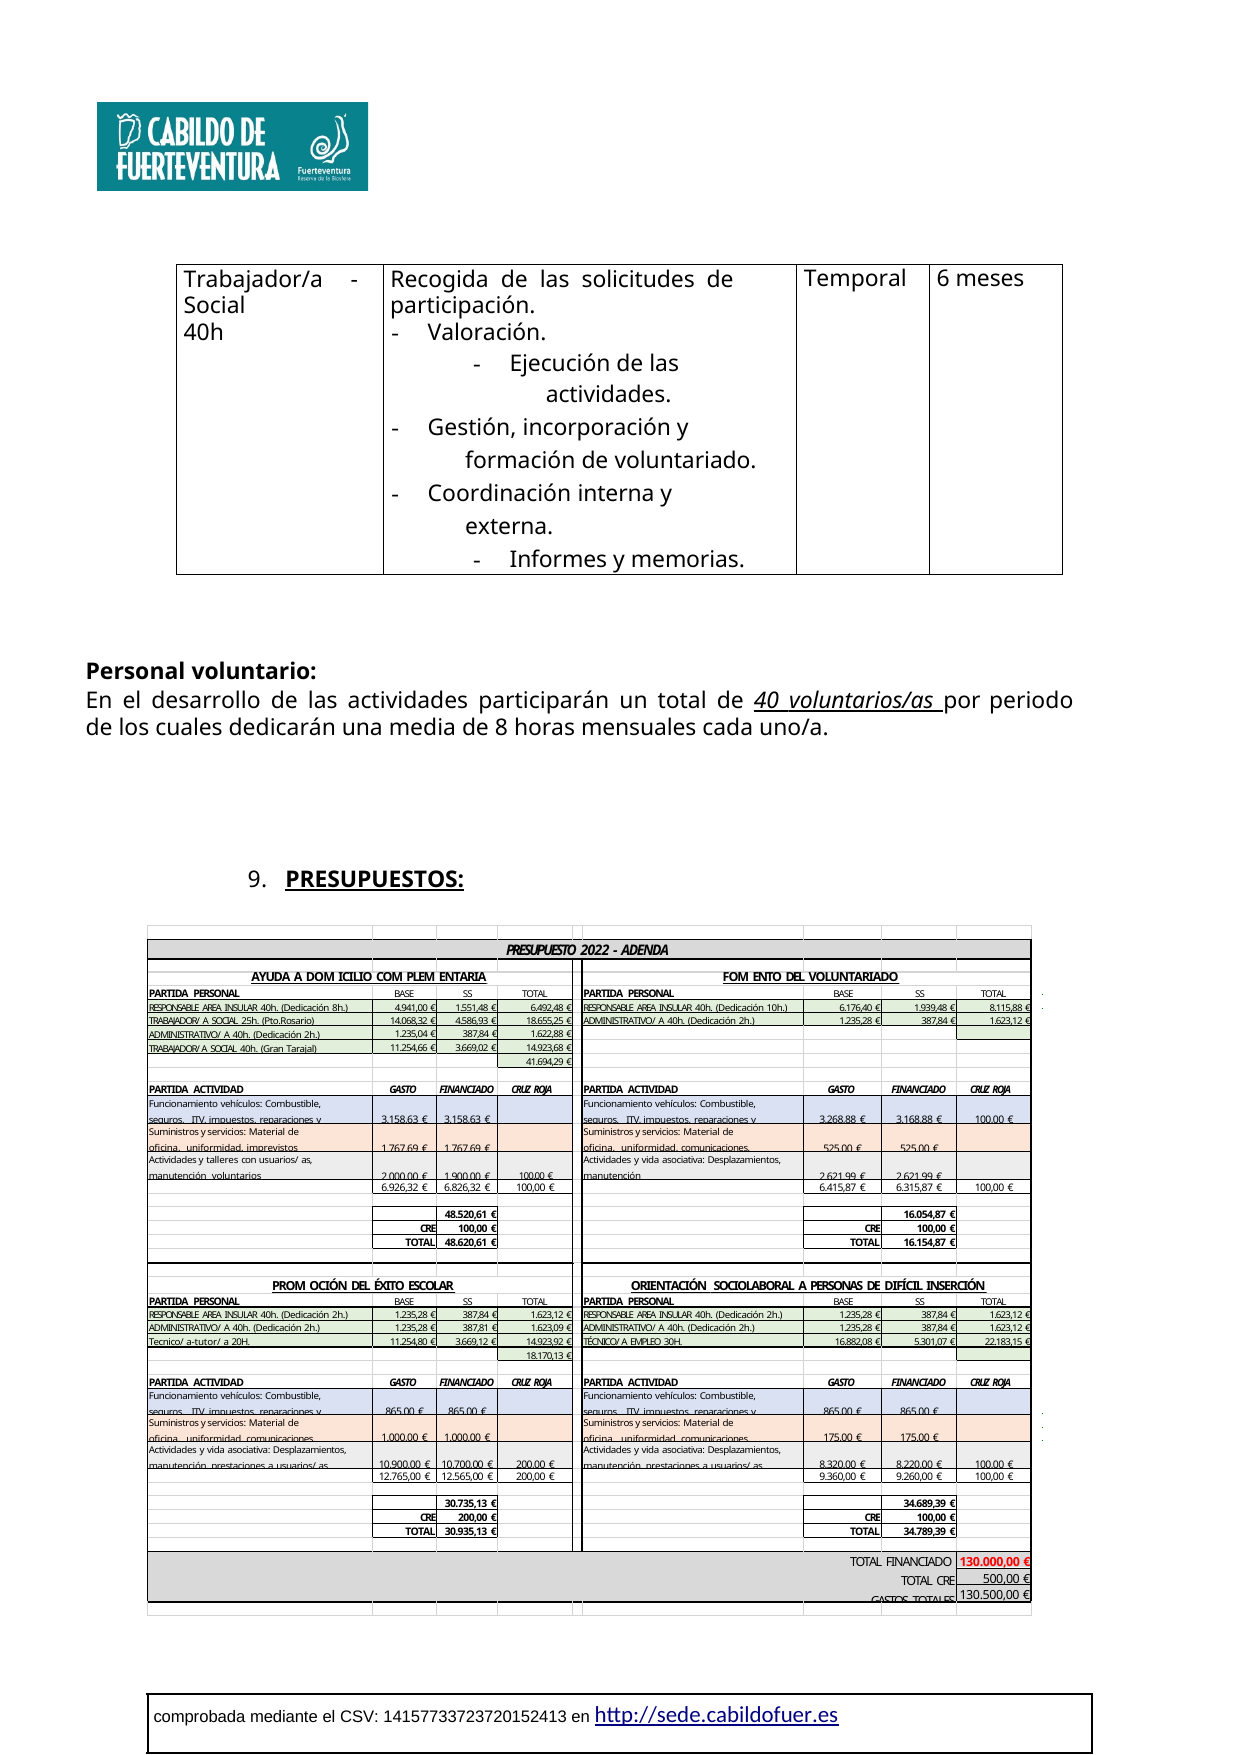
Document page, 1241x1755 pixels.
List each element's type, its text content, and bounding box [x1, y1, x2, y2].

table_cell [804, 1026, 881, 1039]
table_cell [573, 1442, 581, 1468]
table_cell [373, 1068, 436, 1081]
table_cell PARTIDA PERSONAL [148, 1294, 372, 1306]
table_cell [373, 1483, 436, 1495]
table_cell [573, 1334, 581, 1346]
table_cell 387,84 € [437, 1308, 497, 1320]
table_cell [437, 1264, 497, 1276]
table_cell [882, 1249, 956, 1262]
table_cell 100,00 € [882, 1221, 956, 1234]
table_cell [437, 1361, 497, 1374]
table_cell [573, 1348, 581, 1360]
table_cell [148, 1207, 372, 1220]
table_cell TOTAL [373, 1524, 436, 1537]
table_cell [573, 1082, 581, 1094]
table_cell 3.669,12 € [437, 1334, 497, 1346]
table_cell 41.694,29 € [498, 1054, 572, 1067]
table_cell CRE [373, 1221, 436, 1234]
table_cell 1.622,88 € [498, 1026, 572, 1039]
table_cell [804, 1483, 881, 1495]
table_header Temporal [797, 265, 929, 574]
table_cell PARTIDA ACTIVIDAD [583, 1375, 803, 1388]
table_cell [148, 1483, 372, 1495]
table_cell [957, 1249, 1030, 1262]
table_cell 130.500,00 € [957, 1585, 1030, 1601]
table_cell 30.735,13 € [437, 1496, 497, 1509]
table_cell 16.882,08 € [804, 1334, 881, 1346]
table_cell [583, 960, 803, 971]
table_cell 100,00 € [437, 1221, 497, 1234]
table_cell 48.620,61 € [437, 1235, 497, 1248]
table_cell [498, 1483, 572, 1495]
table_cell [583, 1264, 803, 1276]
table_cell 6.926,32 € [373, 1180, 436, 1193]
table_cell 6.492,48 € [498, 1000, 572, 1012]
table_cell [437, 1054, 497, 1067]
table_cell [882, 1483, 956, 1495]
table_cell 865,00 € [804, 1389, 881, 1414]
table_cell [573, 1249, 581, 1262]
table_cell [148, 1538, 372, 1551]
table_cell [373, 1264, 436, 1276]
table_cell [373, 1348, 436, 1360]
table_cell [498, 1538, 572, 1551]
table_cell [148, 1068, 372, 1081]
table_cell [437, 1068, 497, 1081]
table_cell BASE [373, 1294, 436, 1306]
table_cell [573, 1510, 581, 1523]
table_cell Actividades y vida asociativa: Desplazamientos, manutención, prestaciones a usuarios/ as [583, 1442, 803, 1468]
table_cell [573, 986, 581, 999]
table_cell [583, 1068, 803, 1081]
table_cell [583, 1524, 803, 1537]
table_cell FINANCIADO [882, 1082, 956, 1094]
table_cell TOTAL [498, 986, 572, 999]
table_cell 11.254,66 € [373, 1040, 436, 1053]
table_cell 9.739,00 € [957, 1026, 1030, 1039]
table_cell 3.168,88 € [882, 1096, 956, 1123]
table_header [882, 926, 956, 938]
table_cell [573, 1124, 581, 1151]
table_cell 200,00 € [498, 1442, 572, 1468]
table_cell Actividades y vida asociativa: Desplazamientos, manutención, prestaciones a usuarios/ as [148, 1442, 372, 1468]
table_cell [957, 1361, 1030, 1374]
table_cell 1.767,69 € [437, 1124, 497, 1151]
table_cell 48.520,61 € [437, 1207, 497, 1220]
table_cell 12.765,00 € [373, 1469, 436, 1482]
table_cell GASTO [373, 1082, 436, 1094]
table_cell SS [882, 986, 956, 999]
table_cell [573, 1180, 581, 1193]
table_cell 1.623,12 € [957, 1321, 1030, 1333]
table_cell [583, 1361, 803, 1374]
table_cell 4.586,93 € [437, 1013, 497, 1025]
table_cell [437, 960, 497, 971]
table_cell 525,00 € [804, 1124, 881, 1151]
table_cell [804, 1538, 881, 1551]
table_cell [583, 1469, 803, 1482]
table_cell 865,00 € [373, 1389, 436, 1414]
table_cell 16.154,87 € [882, 1235, 956, 1248]
table_cell 100,00 € [882, 1510, 956, 1523]
table_cell GASTO [804, 1082, 881, 1094]
table_cell ADMINISTRATIVO/ A 40h. (Dedicación 2h.) [148, 1321, 372, 1333]
table_cell [957, 1068, 1030, 1081]
table_cell RESPONSABLE AREA INSULAR 40h. (Dedicación 10h.) [583, 1000, 803, 1012]
table_cell 1.623,12 € [957, 1308, 1030, 1320]
table_cell PARTIDA PERSONAL [148, 986, 372, 999]
table_cell FINANCIADO [373, 1496, 436, 1509]
table_cell 1.235,28 € [804, 1321, 881, 1333]
table_cell [573, 1152, 581, 1179]
table_header Trabajador/a Social 40h [177, 265, 383, 574]
table_cell [498, 1510, 572, 1523]
table_cell SS [437, 986, 497, 999]
table_cell [882, 960, 956, 971]
table_cell [882, 1348, 956, 1360]
table_cell [583, 1510, 803, 1523]
table_cell [583, 1180, 803, 1193]
table_cell TOTAL [957, 986, 1030, 999]
table_cell [498, 1361, 572, 1374]
table_cell RESPONSABLE AREA INSULAR 40h. (Dedicación 8h.) [148, 1000, 372, 1012]
table_cell [957, 1415, 1030, 1441]
table_cell [148, 960, 372, 971]
table_cell CRUZ ROJA [498, 1082, 572, 1094]
table_cell 3.268,88 € [804, 1096, 881, 1123]
table_cell [573, 1040, 581, 1053]
table_cell PARTIDA PERSONAL [583, 986, 803, 999]
table_cell [804, 1361, 881, 1374]
table_cell [573, 1054, 581, 1067]
table_cell 12.565,00 € [437, 1469, 497, 1482]
table_cell 10.900,00 € [373, 1442, 436, 1468]
table_cell [573, 1263, 581, 1276]
table_header [573, 926, 582, 938]
table_header [437, 926, 497, 938]
list PRESUPUESTOS: [247, 863, 1107, 894]
table_cell 9.360,00 € [804, 1469, 881, 1482]
table_cell [573, 1194, 581, 1206]
table_cell [498, 1221, 572, 1234]
table_header [583, 926, 803, 938]
table_cell 100,00 € [498, 1152, 572, 1179]
table_cell [373, 960, 436, 971]
table_cell [437, 1603, 497, 1615]
table_cell 22.183,15 € [957, 1334, 1030, 1346]
table_cell [148, 1235, 372, 1248]
table_cell 1.623,09 € [498, 1321, 572, 1333]
table_cell Suministros y servicios: Material de oficina, uniformidad, imprevistos [148, 1124, 372, 1151]
table_cell [583, 1235, 803, 1248]
table_cell RESPONSABLE AREA INSULAR 40h. (Dedicación 2h.) [583, 1308, 803, 1320]
table_cell PARTIDA ACTIVIDAD [148, 1082, 372, 1094]
table_cell [573, 1603, 582, 1615]
table_cell 6.415,87 € [804, 1180, 881, 1193]
table_cell CRUZ ROJA [498, 1375, 572, 1388]
table_cell TOTAL [804, 1524, 881, 1537]
table_cell [957, 1207, 1030, 1220]
table_cell [583, 1026, 803, 1039]
table_cell PROM OCIÓN DEL ÉXITO ESCOLAR [148, 1277, 572, 1292]
table_cell [804, 1068, 881, 1081]
table_cell [573, 1483, 581, 1495]
table_cell 18.655,25 € [498, 1013, 572, 1025]
table_cell 5.301,07 € [882, 1334, 956, 1346]
table_cell [957, 1389, 1030, 1414]
table_header [957, 926, 1031, 938]
table_cell 525,00 € [882, 1124, 956, 1151]
table_cell 6.176,40 € [804, 1000, 881, 1012]
table_cell [957, 1483, 1030, 1495]
table_cell 100,00 € [957, 1096, 1030, 1123]
table_cell 1.000,00 € [437, 1415, 497, 1441]
table_cell [498, 960, 572, 971]
table_header [148, 926, 372, 938]
table_cell 34.789,39 € [882, 1524, 956, 1537]
table_cell [957, 1264, 1030, 1276]
table_cell 8.320,00 € [804, 1442, 881, 1468]
table_cell CRE [804, 1510, 881, 1523]
table_cell ADMINISTRATIVO/ A 40h. (Dedicación 2h.) [583, 1013, 803, 1025]
table_cell 25.429,39 € [957, 1348, 1030, 1360]
table_cell 4.941,00 € [373, 1000, 436, 1012]
table_cell [882, 1603, 956, 1615]
table_cell [957, 1496, 1030, 1509]
table_cell 1.623,12 € [957, 1013, 1030, 1025]
table_cell FINANCIADO [437, 1082, 497, 1094]
table_cell [373, 1054, 436, 1067]
table_cell AYUDA A DOM ICILIO COM PLEM ENTARIA [148, 973, 572, 985]
table_cell TOTAL FINANCIADO TOTAL CRE GASTOS TOTALES [148, 1552, 956, 1601]
table_cell [882, 1068, 956, 1081]
table_cell PARTIDA ACTIVIDAD [583, 1082, 803, 1094]
text En el desarrollo de las actividades participarán un total de 40 voluntarios/as por periodo de los cuales dedicarán una media de 8 horas mensuales cada uno/a. [85, 687, 1096, 741]
table_cell RESPONSABLE AREA INSULAR 40h. (Dedicación 2h.) [148, 1308, 372, 1320]
table_cell 387,84 € [882, 1308, 956, 1320]
table_cell [373, 1361, 436, 1374]
table_cell 9.260,00 € [882, 1469, 956, 1482]
table_cell [583, 1040, 803, 1053]
table_cell [583, 1496, 803, 1509]
table_cell TRABAJADOR/ A SOCIAL 25h. (Pto.Rosario) [148, 1013, 372, 1025]
table_cell [373, 1194, 436, 1206]
table_cell BASE [373, 986, 436, 999]
table_cell GASTO [373, 1375, 436, 1388]
table_cell [573, 960, 581, 971]
table_cell [437, 1194, 497, 1206]
table_cell CRUZ ROJA [957, 1375, 1030, 1388]
table_cell [148, 1496, 372, 1509]
table_cell 1.939,48 € [882, 1000, 956, 1012]
table_header [373, 926, 436, 938]
table_cell TOTAL [957, 1294, 1030, 1306]
table_cell 6.826,32 € [437, 1180, 497, 1193]
table_cell [498, 1496, 572, 1509]
table_cell BASE [804, 1294, 881, 1306]
table_cell [882, 1054, 956, 1067]
table_cell [957, 1603, 1031, 1615]
table_cell [957, 1510, 1030, 1523]
table_cell 34.689,39 € [882, 1496, 956, 1509]
table_cell [583, 1538, 803, 1551]
table_cell [573, 1415, 581, 1441]
table_cell 130.000,00 € [957, 1552, 1030, 1567]
table_cell GASTO [804, 1375, 881, 1388]
table_cell Actividades y vida asociativa: Desplazamientos, manutención [583, 1152, 803, 1179]
table_cell [373, 1249, 436, 1262]
table_cell 1.235,04 € [373, 1026, 436, 1039]
table_cell [498, 1207, 572, 1220]
table_cell 100,00 € [957, 1180, 1030, 1193]
table_cell [573, 1000, 581, 1012]
table_cell FINANCIADO [437, 1375, 497, 1388]
table_cell Funcionamiento vehículos: Combustible, seguros, ITV, impuestos, reparaciones y conservación. [148, 1096, 372, 1123]
table_cell [573, 1524, 581, 1537]
table_cell Funcionamiento vehículos: Combustible, seguros, ITV, impuestos, reparaciones y conservación. [583, 1096, 803, 1123]
table_cell [583, 1603, 803, 1615]
table_cell [437, 1249, 497, 1262]
table_cell [573, 1375, 581, 1388]
table_cell [804, 1249, 881, 1262]
table_cell ADMINISTRATIVO/ A 40h. (Dedicación 2h.) [583, 1321, 803, 1333]
table_cell [573, 1207, 581, 1220]
table_cell [957, 1124, 1030, 1151]
table_cell TOTAL [804, 1235, 881, 1248]
table_cell SS [882, 1294, 956, 1306]
table_cell [148, 1249, 372, 1262]
table_cell 1.235,28 € [804, 1013, 881, 1025]
table_cell 100,00 € [498, 1180, 572, 1193]
table_cell 8.115,88 € [957, 1000, 1030, 1012]
table_cell [804, 1348, 881, 1360]
table_header 6 meses [930, 265, 1062, 574]
table_cell [804, 1054, 881, 1067]
table_cell 100,00 € [957, 1469, 1030, 1482]
table_cell [437, 1483, 497, 1495]
table_cell [583, 1249, 803, 1262]
table_cell TÉCNICO/ A EMPLEO 30H. [583, 1334, 803, 1346]
table_cell CRUZ ROJA [957, 1082, 1030, 1094]
table_cell 175,00 € [804, 1415, 881, 1441]
table_cell [498, 1194, 572, 1206]
table_cell [573, 1013, 581, 1025]
table_cell 14.068,32 € [373, 1013, 436, 1025]
table_cell TRABAJADOR/ A SOCIAL 40h. (Gran Tarajal) [148, 1040, 372, 1053]
table_cell [148, 1361, 372, 1374]
table_cell [498, 1264, 572, 1276]
table_cell [583, 1194, 803, 1206]
table_cell Funcionamiento vehículos: Combustible, seguros, ITV, impuestos, reparaciones y conservación. [583, 1389, 803, 1414]
table_cell 200,00 € [498, 1469, 572, 1482]
text Personal voluntario: [85, 655, 1107, 686]
table_cell 14.923,92 € [498, 1334, 572, 1346]
table_cell 6.315,87 € [882, 1180, 956, 1193]
table_cell [573, 1321, 581, 1333]
table_cell [498, 1235, 572, 1248]
table_cell [437, 1538, 497, 1551]
table_cell [957, 1221, 1030, 1234]
table_cell PRESUPUESTO 2022 - ADENDA [148, 940, 1030, 958]
table_cell CRE [804, 1221, 881, 1234]
table_cell 100,00 € [957, 1442, 1030, 1468]
table_cell [583, 1483, 803, 1495]
table_cell [498, 1249, 572, 1262]
table_cell [498, 1124, 572, 1151]
table_cell Suministros y servicios: Material de oficina, uniformidad, comunicaciones, limpieza. [148, 1415, 372, 1441]
table_cell FINANCIADO [804, 1207, 881, 1220]
table_cell [573, 1496, 581, 1509]
table_cell SS [437, 1294, 497, 1306]
table_cell [498, 1603, 572, 1615]
table_cell 2.000,00 € [373, 1152, 436, 1179]
table_cell [573, 1096, 581, 1123]
table_cell ORIENTACIÓN SOCIOLABORAL A PERSONAS DE DIFÍCIL INSERCIÓN [583, 1277, 1030, 1292]
table_cell [148, 1180, 372, 1193]
table_cell 1.235,28 € [373, 1308, 436, 1320]
table_cell [957, 1538, 1030, 1551]
table_cell PARTIDA PERSONAL [583, 1294, 803, 1306]
table_cell 8.220,00 € [882, 1442, 956, 1468]
table_cell 175,00 € [882, 1415, 956, 1441]
table_cell 2.621,99 € [882, 1152, 956, 1179]
table_cell [957, 1054, 1030, 1067]
table_cell [148, 1221, 372, 1234]
table_cell 865,00 € [882, 1389, 956, 1414]
table_cell [882, 1538, 956, 1551]
table_cell [148, 1348, 372, 1360]
table_cell [804, 1040, 881, 1053]
table_cell [957, 960, 1030, 971]
table_cell [583, 1221, 803, 1234]
table_cell Actividades y talleres con usuarios/ as, manutención voluntarios [148, 1152, 372, 1179]
table_cell [804, 1264, 881, 1276]
table_cell [148, 1469, 372, 1482]
table_cell 18.170,13 € [498, 1348, 572, 1360]
table_cell [583, 1207, 803, 1220]
table_cell PARTIDA ACTIVIDAD [148, 1375, 372, 1388]
table_cell 1.767,69 € [373, 1124, 436, 1151]
table_cell 2.621,99 € [804, 1152, 881, 1179]
table_cell [498, 1068, 572, 1081]
table_cell [882, 1040, 956, 1053]
table_cell [573, 1294, 581, 1306]
table_cell CRE [373, 1510, 436, 1523]
table_cell 865,00 € [437, 1389, 497, 1414]
table_cell [573, 1221, 581, 1234]
table_cell [498, 1389, 572, 1414]
table_cell [373, 1538, 436, 1551]
table_cell ADMINISTRATIVO/ A 40h. (Dedicación 2h.) [148, 1026, 372, 1039]
table_cell [148, 1510, 372, 1523]
table_cell [957, 1152, 1030, 1179]
table_cell [804, 1194, 881, 1206]
table_cell 3.158,63 € [373, 1096, 436, 1123]
table_cell Funcionamiento vehículos: Combustible, seguros, ITV, impuestos, reparaciones y conservación. [148, 1389, 372, 1414]
table_cell 30.935,13 € [437, 1524, 497, 1537]
table_cell [148, 1054, 372, 1067]
table_cell [148, 1194, 372, 1206]
table_cell 387,84 € [882, 1321, 956, 1333]
table_cell TOTAL [373, 1235, 436, 1248]
table_cell 3.158,63 € [437, 1096, 497, 1123]
table_cell [498, 1524, 572, 1537]
table_cell [583, 1054, 803, 1067]
table_cell 1.551,48 € [437, 1000, 497, 1012]
table_cell BASE [804, 986, 881, 999]
table_cell [148, 1603, 372, 1615]
table_cell FINANCIADO [804, 1496, 881, 1509]
table_cell [957, 1040, 1030, 1053]
table_cell [573, 1235, 581, 1248]
table_cell [498, 1415, 572, 1441]
table_cell [573, 1308, 581, 1320]
table_cell [437, 1348, 497, 1360]
table_cell [957, 1194, 1030, 1206]
table_cell Suministros y servicios: Material de oficina, uniformidad, comunicaciones, limpieza. [583, 1415, 803, 1441]
table_cell 11.254,80 € [373, 1334, 436, 1346]
table_cell 1.235,28 € [373, 1321, 436, 1333]
table_cell [882, 1264, 956, 1276]
table_cell 1.900,00 € [437, 1152, 497, 1179]
table_cell 500,00 € [957, 1569, 1030, 1584]
table_cell 1.235,28 € [804, 1308, 881, 1320]
table_cell [882, 1026, 956, 1039]
table_cell 16.054,87 € [882, 1207, 956, 1220]
table_cell 1.623,12 € [498, 1308, 572, 1320]
table_cell TOTAL [498, 1294, 572, 1306]
table_header Recogida de las solicitudes de participación. Valoración. Ejecución de las actividades. Gestión, incorporación y formación de voluntariado. Coordinación interna y externa. Informes y memorias. [384, 265, 796, 574]
table_header [804, 926, 881, 938]
table_cell [573, 1068, 581, 1081]
table_cell 3.669,02 € [437, 1040, 497, 1053]
table_cell 10.700,00 € [437, 1442, 497, 1468]
table_cell 14.923,68 € [498, 1040, 572, 1053]
table_cell 1.000,00 € [373, 1415, 436, 1441]
table_cell [573, 1277, 581, 1292]
table_cell [804, 960, 881, 971]
table_cell [573, 1389, 581, 1414]
table_cell FINANCIADO [373, 1207, 436, 1220]
table_cell [148, 1524, 372, 1537]
table_cell [882, 1194, 956, 1206]
table_cell [573, 1538, 581, 1551]
table_cell [882, 1361, 956, 1374]
table_cell [957, 1235, 1030, 1248]
table_cell [498, 1096, 572, 1123]
table_cell [573, 1026, 581, 1039]
table_cell 200,00 € [437, 1510, 497, 1523]
table_cell [573, 973, 581, 985]
table_cell Suministros y servicios: Material de oficina, uniformidad, comunicaciones, limpieza. [583, 1124, 803, 1151]
table_cell [148, 1264, 372, 1276]
table_cell [583, 1348, 803, 1360]
table_cell 387,81 € [437, 1321, 497, 1333]
table_cell [573, 1361, 581, 1374]
table_cell [804, 1603, 881, 1615]
table_cell 387,84 € [882, 1013, 956, 1025]
table_cell [573, 1469, 581, 1482]
table_cell 387,84 € [437, 1026, 497, 1039]
table_cell FINANCIADO [882, 1375, 956, 1388]
table_cell [373, 1603, 436, 1615]
table_cell FOM ENTO DEL VOLUNTARIADO [583, 973, 1030, 985]
table_cell Tecnico/ a-tutor/ a 20H. [148, 1334, 372, 1346]
table_cell [957, 1524, 1030, 1537]
table_header [498, 926, 572, 938]
